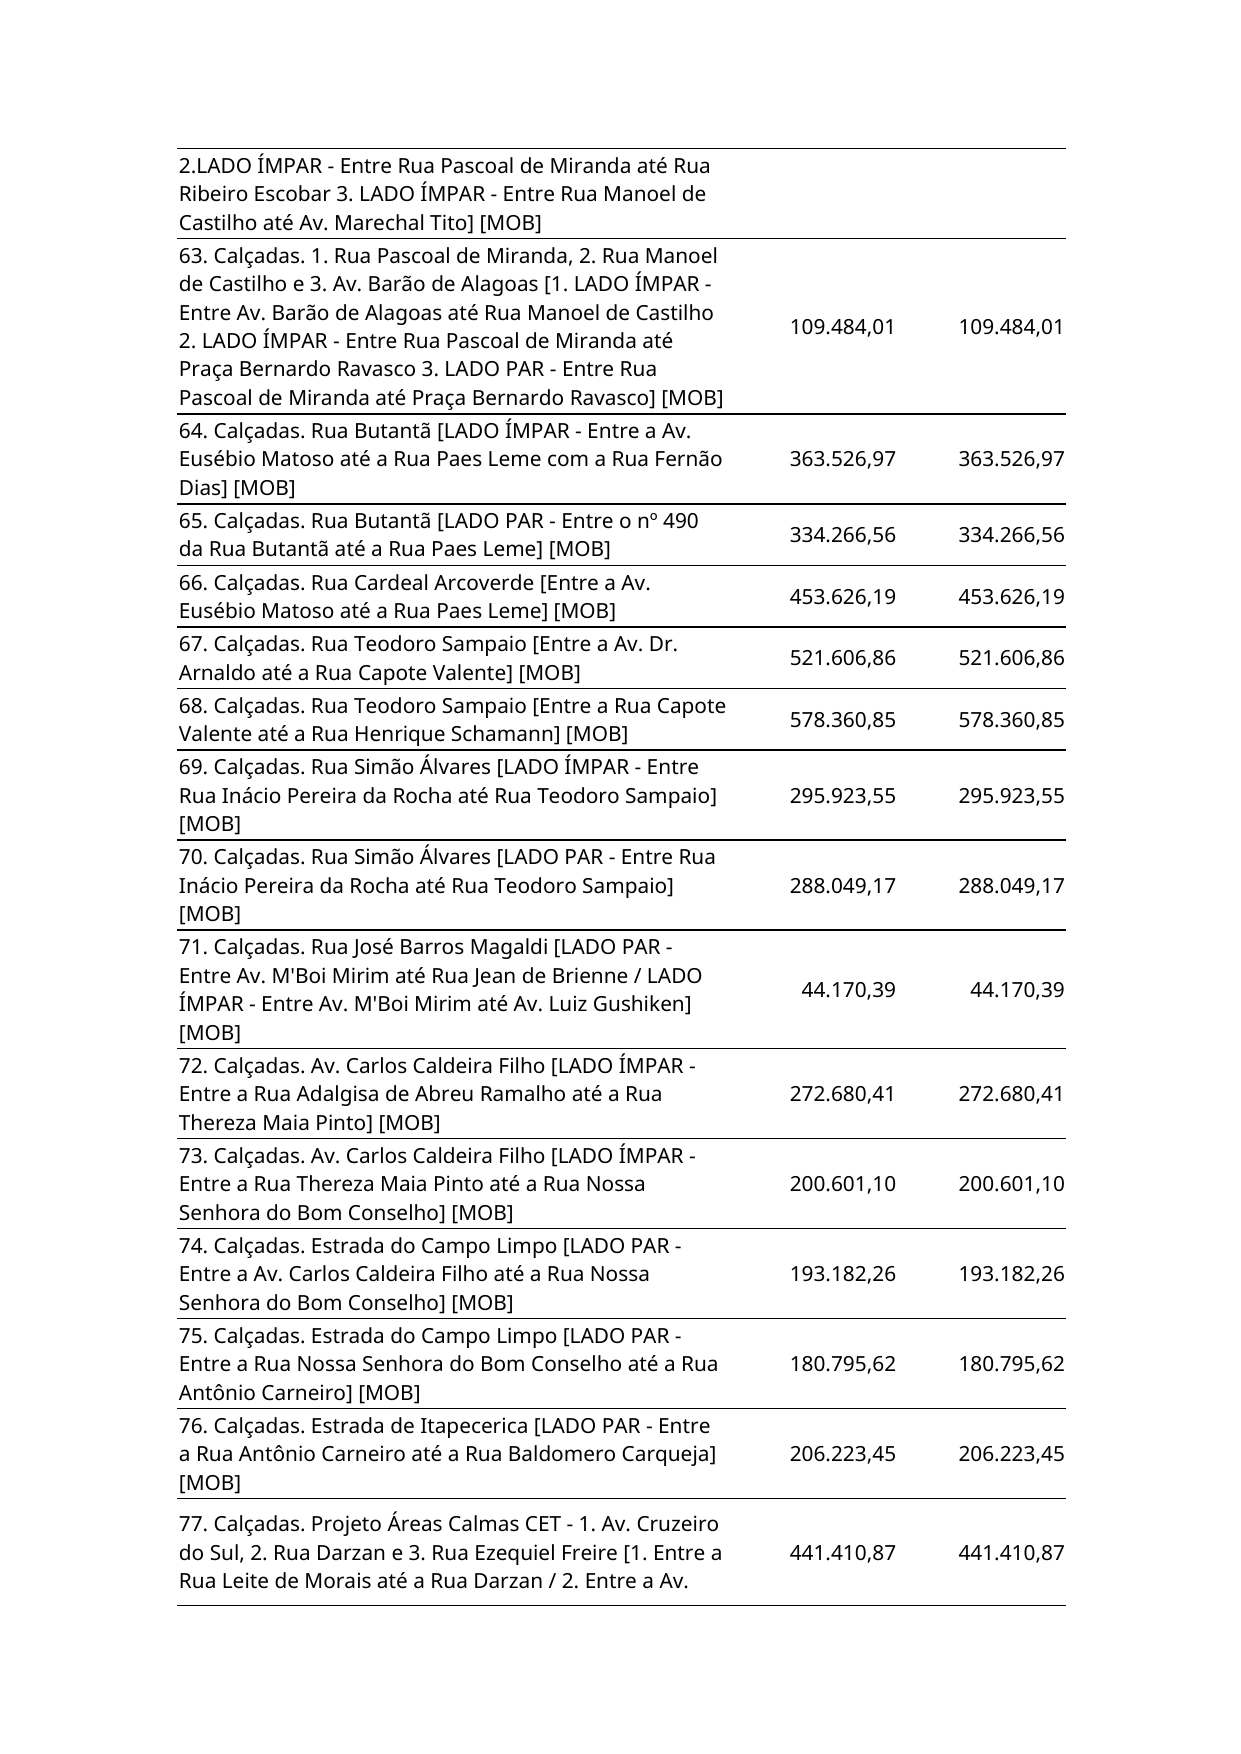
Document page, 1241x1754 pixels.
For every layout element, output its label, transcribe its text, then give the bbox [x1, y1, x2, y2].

table_cell 77. Calçadas. Projeto Áreas Calmas CET - 1. Av. Cruzeiro do Sul, 2. Rua Darzan e 3. Rua Ezequiel Freire [1. Entre a Rua Leite de Morais até a Rua Darzan / 2. Entre a Av. [177, 1499, 729, 1605]
table_cell 2.LADO ÍMPAR - Entre Rua Pascoal de Miranda até Rua Ribeiro Escobar 3. LADO ÍMPAR - Entre Rua Manoel de Castilho até Av. Marechal Tito] [MOB] [177, 149, 729, 238]
table_cell 74. Calçadas. Estrada do Campo Limpo [LADO PAR - Entre a Av. Carlos Caldeira Filho até a Rua Nossa Senhora do Bom Conselho] [MOB] [177, 1229, 729, 1318]
table_cell 272.680,41 [898, 1049, 1066, 1138]
table_cell 200.601,10 [729, 1139, 897, 1228]
table_cell 109.484,01 [898, 239, 1066, 413]
table_cell [898, 149, 1066, 238]
table_cell 65. Calçadas. Rua Butantã [LADO PAR - Entre o nº 490 da Rua Butantã até a Rua Paes Leme] [MOB] [177, 505, 729, 564]
table_cell 521.606,86 [898, 628, 1066, 688]
table_cell 44.170,39 [898, 931, 1066, 1048]
table_cell 64. Calçadas. Rua Butantã [LADO ÍMPAR - Entre a Av. Eusébio Matoso até a Rua Paes Leme com a Rua Fernão Dias] [MOB] [177, 415, 729, 503]
table_cell 206.223,45 [898, 1409, 1066, 1498]
table_cell 578.360,85 [729, 689, 897, 749]
table_cell 441.410,87 [729, 1499, 897, 1605]
table_cell 288.049,17 [898, 841, 1066, 929]
table_cell 363.526,97 [898, 415, 1066, 503]
table_cell 295.923,55 [729, 751, 897, 839]
table_cell 75. Calçadas. Estrada do Campo Limpo [LADO PAR - Entre a Rua Nossa Senhora do Bom Conselho até a Rua Antônio Carneiro] [MOB] [177, 1319, 729, 1408]
table_cell 68. Calçadas. Rua Teodoro Sampaio [Entre a Rua Capote Valente até a Rua Henrique Schamann] [MOB] [177, 689, 729, 749]
table_cell 206.223,45 [729, 1409, 897, 1498]
table_cell 453.626,19 [898, 566, 1066, 626]
table_cell 180.795,62 [729, 1319, 897, 1408]
table_cell 521.606,86 [729, 628, 897, 688]
table_cell 109.484,01 [729, 239, 897, 413]
table_cell 67. Calçadas. Rua Teodoro Sampaio [Entre a Av. Dr. Arnaldo até a Rua Capote Valente] [MOB] [177, 628, 729, 688]
table_cell 73. Calçadas. Av. Carlos Caldeira Filho [LADO ÍMPAR - Entre a Rua Thereza Maia Pinto até a Rua Nossa Senhora do Bom Conselho] [MOB] [177, 1139, 729, 1228]
table_cell 66. Calçadas. Rua Cardeal Arcoverde [Entre a Av. Eusébio Matoso até a Rua Paes Leme] [MOB] [177, 566, 729, 626]
table_cell 193.182,26 [898, 1229, 1066, 1318]
table_cell 69. Calçadas. Rua Simão Álvares [LADO ÍMPAR - Entre Rua Inácio Pereira da Rocha até Rua Teodoro Sampaio] [MOB] [177, 751, 729, 839]
table_cell 453.626,19 [729, 566, 897, 626]
table_cell 272.680,41 [729, 1049, 897, 1138]
table_cell 44.170,39 [729, 931, 897, 1048]
table_cell [729, 149, 897, 238]
table_cell 578.360,85 [898, 689, 1066, 749]
table_cell 441.410,87 [898, 1499, 1066, 1605]
table_cell 200.601,10 [898, 1139, 1066, 1228]
table_cell 70. Calçadas. Rua Simão Álvares [LADO PAR - Entre Rua Inácio Pereira da Rocha até Rua Teodoro Sampaio] [MOB] [177, 841, 729, 929]
table_cell 334.266,56 [898, 505, 1066, 564]
table_cell 288.049,17 [729, 841, 897, 929]
table_cell 193.182,26 [729, 1229, 897, 1318]
table_cell 76. Calçadas. Estrada de Itapecerica [LADO PAR - Entre a Rua Antônio Carneiro até a Rua Baldomero Carqueja] [MOB] [177, 1409, 729, 1498]
table_cell 295.923,55 [898, 751, 1066, 839]
table_cell 334.266,56 [729, 505, 897, 564]
table_cell 180.795,62 [898, 1319, 1066, 1408]
table_cell 63. Calçadas. 1. Rua Pascoal de Miranda, 2. Rua Manoel de Castilho e 3. Av. Barão de Alagoas [1. LADO ÍMPAR - Entre Av. Barão de Alagoas até Rua Manoel de Castilho 2. LADO ÍMPAR - Entre Rua Pascoal de Miranda até Praça Bernardo Ravasco 3. LADO PAR - Entre Rua Pascoal de Miranda até Praça Bernardo Ravasco] [MOB] [177, 239, 729, 413]
table_cell 72. Calçadas. Av. Carlos Caldeira Filho [LADO ÍMPAR - Entre a Rua Adalgisa de Abreu Ramalho até a Rua Thereza Maia Pinto] [MOB] [177, 1049, 729, 1138]
table_cell 363.526,97 [729, 415, 897, 503]
table_cell 71. Calçadas. Rua José Barros Magaldi [LADO PAR - Entre Av. M'Boi Mirim até Rua Jean de Brienne / LADO ÍMPAR - Entre Av. M'Boi Mirim até Av. Luiz Gushiken] [MOB] [177, 931, 729, 1048]
